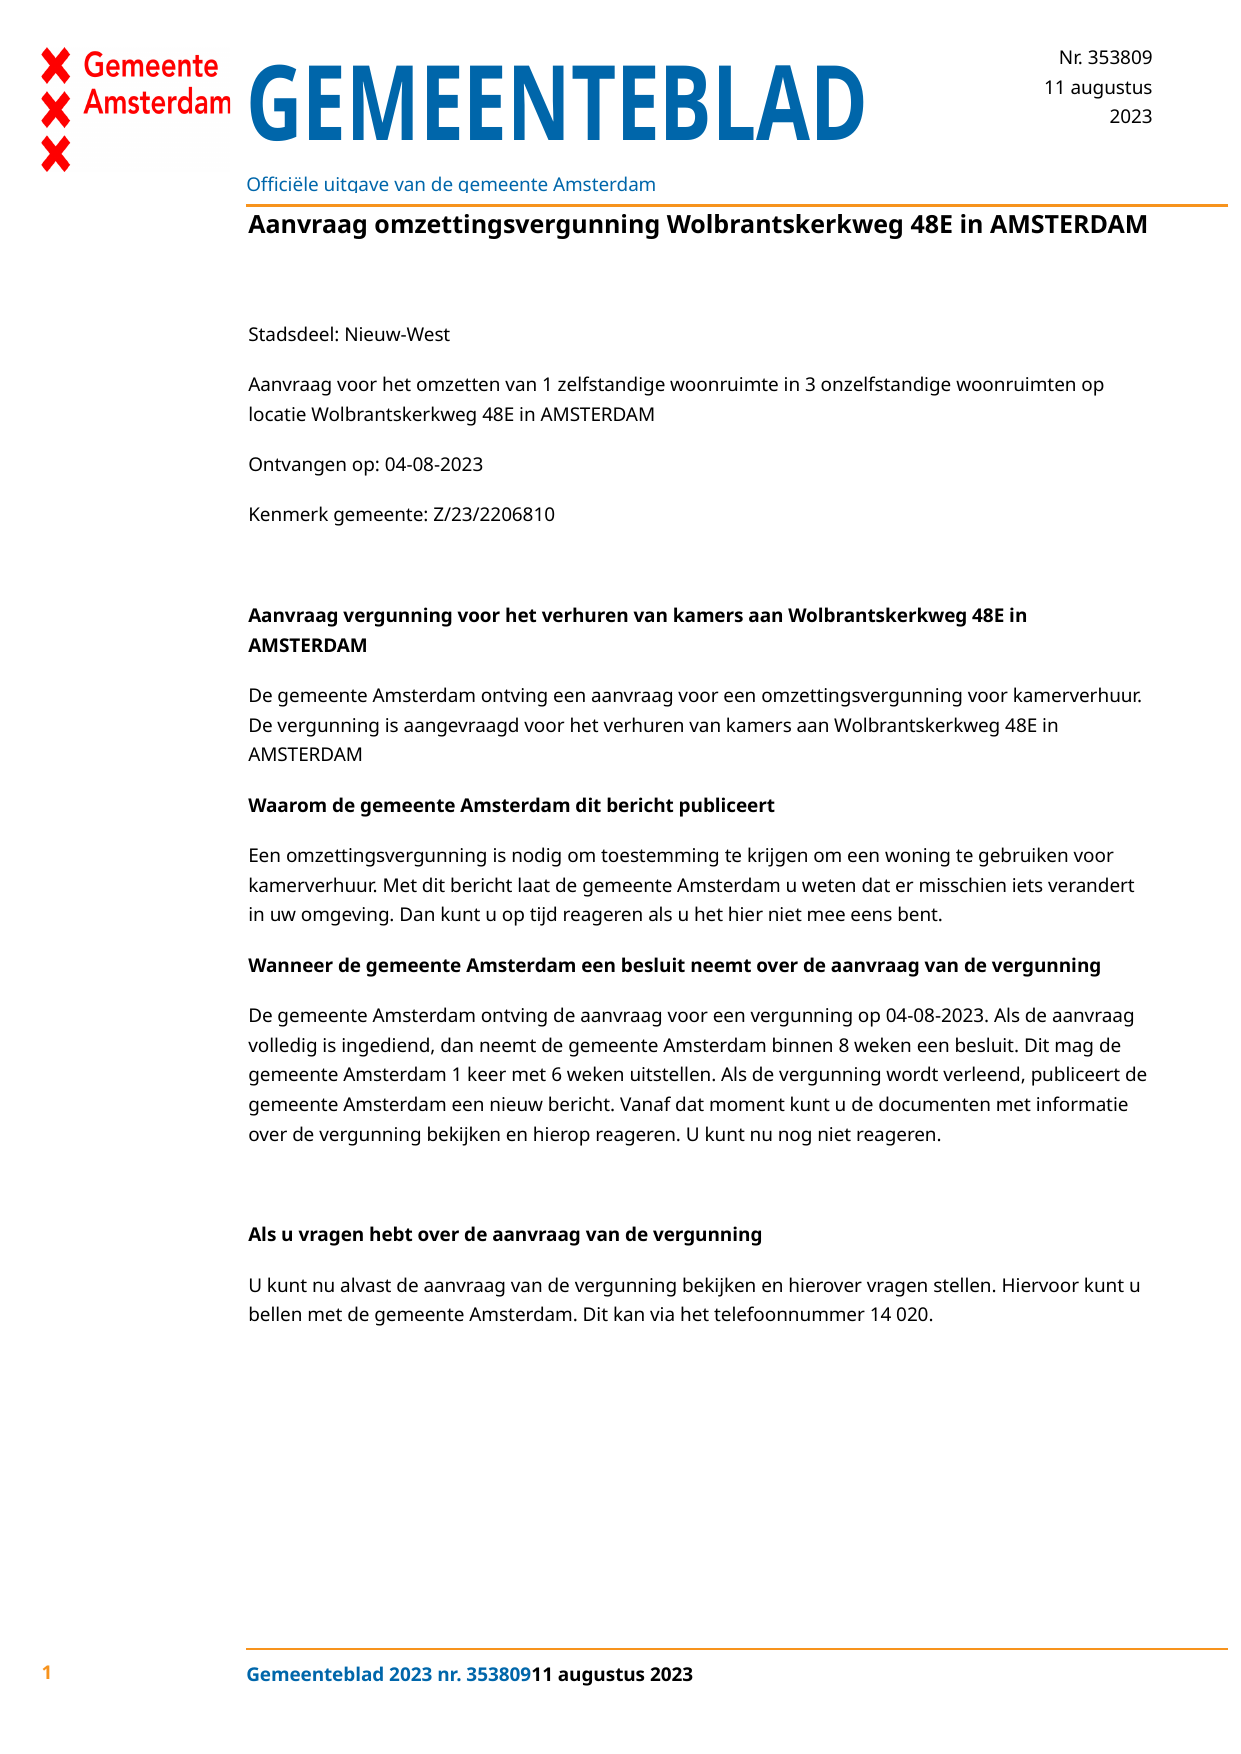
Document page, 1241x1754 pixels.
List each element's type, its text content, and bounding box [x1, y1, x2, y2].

text U kunt nu alvast de aanvraag van de vergunning bekijken en hierover vragen stellen. Hiervoor kunt u bellen met de gemeente Amsterdam. Dit kan via het telefoonnummer 14 020. [248, 1272, 1152, 1327]
text Wanneer de gemeente Amsterdam een besluit neemt over de aanvraag van de vergunning [248, 952, 1152, 978]
text Ontvangen op: 04-08-2023 [248, 451, 1152, 477]
text De gemeente Amsterdam ontving een aanvraag voor een omzettingsvergunning voor kamerverhuur. De vergunning is aangevraagd voor het verhuren van kamers aan Wolbrantskerkweg 48E in AMSTERDAM [248, 682, 1152, 767]
picture [41, 47, 231, 172]
text Waarom de gemeente Amsterdam dit bericht publiceert [248, 792, 1152, 818]
text Stadsdeel: Nieuw-West [248, 321, 1152, 346]
text Een omzettingsvergunning is nodig om toestemming te krijgen om een woning te gebruiken voor kamerverhuur. Met dit bericht laat de gemeente Amsterdam u weten dat er misschien iets verandert in uw omgeving. Dan kunt u op tijd reageren als u het hier niet mee eens bent. [248, 842, 1152, 927]
text Aanvraag omzettingsvergunning Wolbrantskerkweg 48E in AMSTERDAM [248, 207, 1152, 241]
text Kenmerk gemeente: Z/23/2206810 [248, 502, 1152, 527]
text Als u vragen hebt over de aanvraag van de vergunning [248, 1222, 1152, 1247]
text Aanvraag vergunning voor het verhuren van kamers aan Wolbrantskerkweg 48E in AMSTERDAM [248, 602, 1152, 658]
text De gemeente Amsterdam ontving de aanvraag voor een vergunning op 04-08-2023. Als de aanvraag volledig is ingediend, dan neemt de gemeente Amsterdam binnen 8 weken een besluit. Dit mag de gemeente Amsterdam 1 keer met 6 weken uitstellen. Als de vergunning wordt verleend, publiceert de gemeente Amsterdam een nieuw bericht. Vanaf dat moment kunt u de documenten met informatie over de vergunning bekijken en hierop reageren. U kunt nu nog niet reageren. [248, 1002, 1152, 1146]
text Aanvraag voor het omzetten van 1 zelfstandige woonruimte in 3 onzelfstandige woonruimten op locatie Wolbrantskerkweg 48E in AMSTERDAM [248, 371, 1152, 426]
